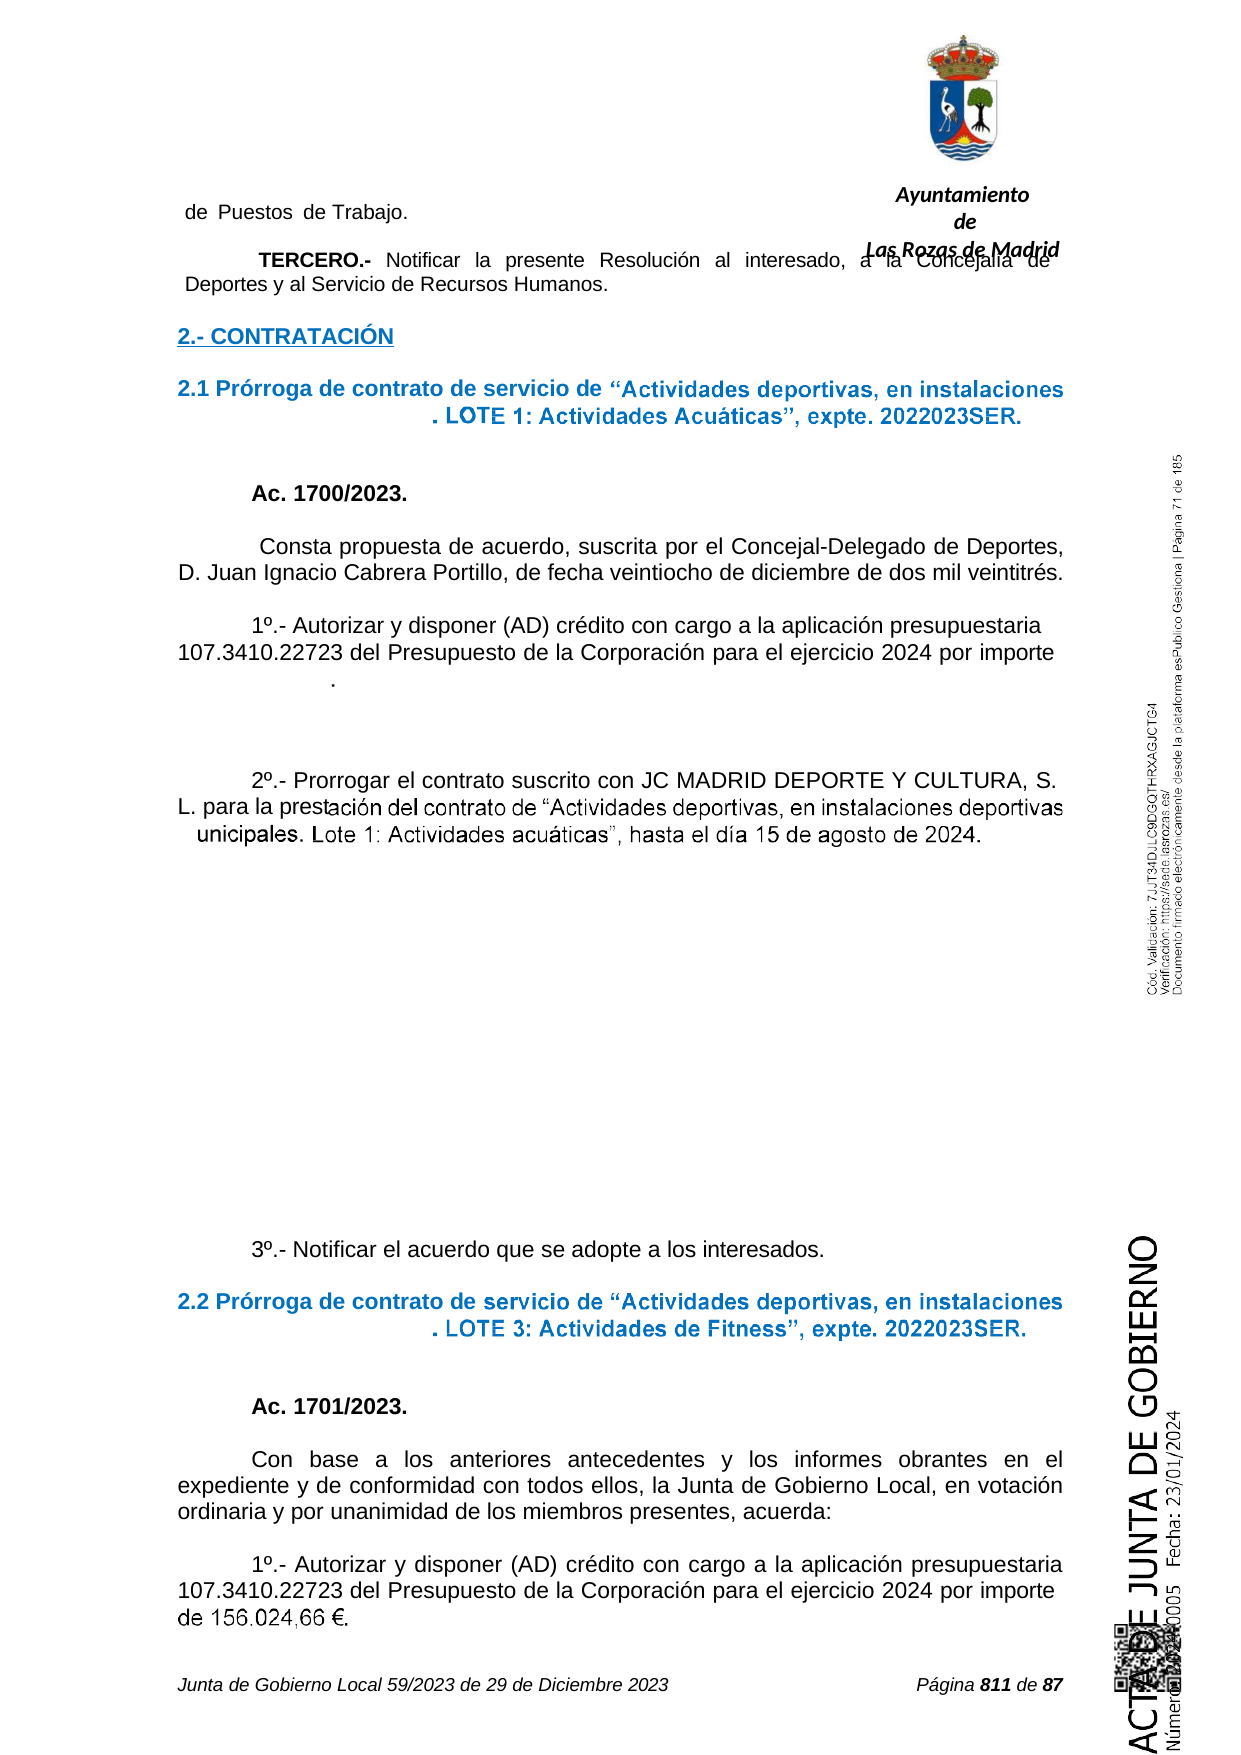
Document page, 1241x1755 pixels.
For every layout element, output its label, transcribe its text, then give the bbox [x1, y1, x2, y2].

text 1º.- Autorizar y disponer (AD) crédito con cargo a la aplicación presupuestaria 107.3410.22723 del Presupuesto de la Corporación para el ejercicio 2024 por importe [177, 612, 1063, 665]
text Consta propuesta de acuerdo, suscrita por el Concejal-Delegado de Deportes, [177, 533, 1064, 559]
text L. para la prest [177, 794, 1197, 820]
text Ac. 1700/2023. [177, 480, 1064, 507]
text de Puestos de Trabajo. [184, 200, 864, 224]
list Prórroga de contrato de servicio de [177, 375, 1197, 402]
text 2.- CONTRATACIÓN [177, 323, 1197, 349]
text Ac. 1701/2023. [177, 1393, 1063, 1419]
text 3º.- Notificar el acuerdo que se adopte a los interesados. [251, 1236, 1197, 1262]
text TERCERO.- Notificar la presente Resolución al interesado, a la Concejalía de Deportes y al Servicio de Recursos Humanos. [184, 248, 1051, 296]
text 2º.- Prorrogar el contrato suscrito con JC MADRID DEPORTE Y CULTURA, S. [251, 768, 1197, 794]
text D. Juan Ignacio Cabrera Portillo, de fecha veintiocho de diciembre de dos mil veintitrés. [177, 559, 1064, 586]
text Con base a los anteriores antecedentes y los informes obrantes en el expediente y de conformidad con todos ellos, la Junta de Gobierno Local, en votación ordinaria y por unanimidad de los miembros presentes, acuerda: [177, 1446, 1064, 1525]
list Prórroga de contrato de [177, 1288, 1197, 1314]
text 1º.- Autorizar y disponer (AD) crédito con cargo a la aplicación presupuestaria 107.3410.22723 del Presupuesto de la Corporación para el ejercicio 2024 por importe [177, 1551, 1064, 1604]
